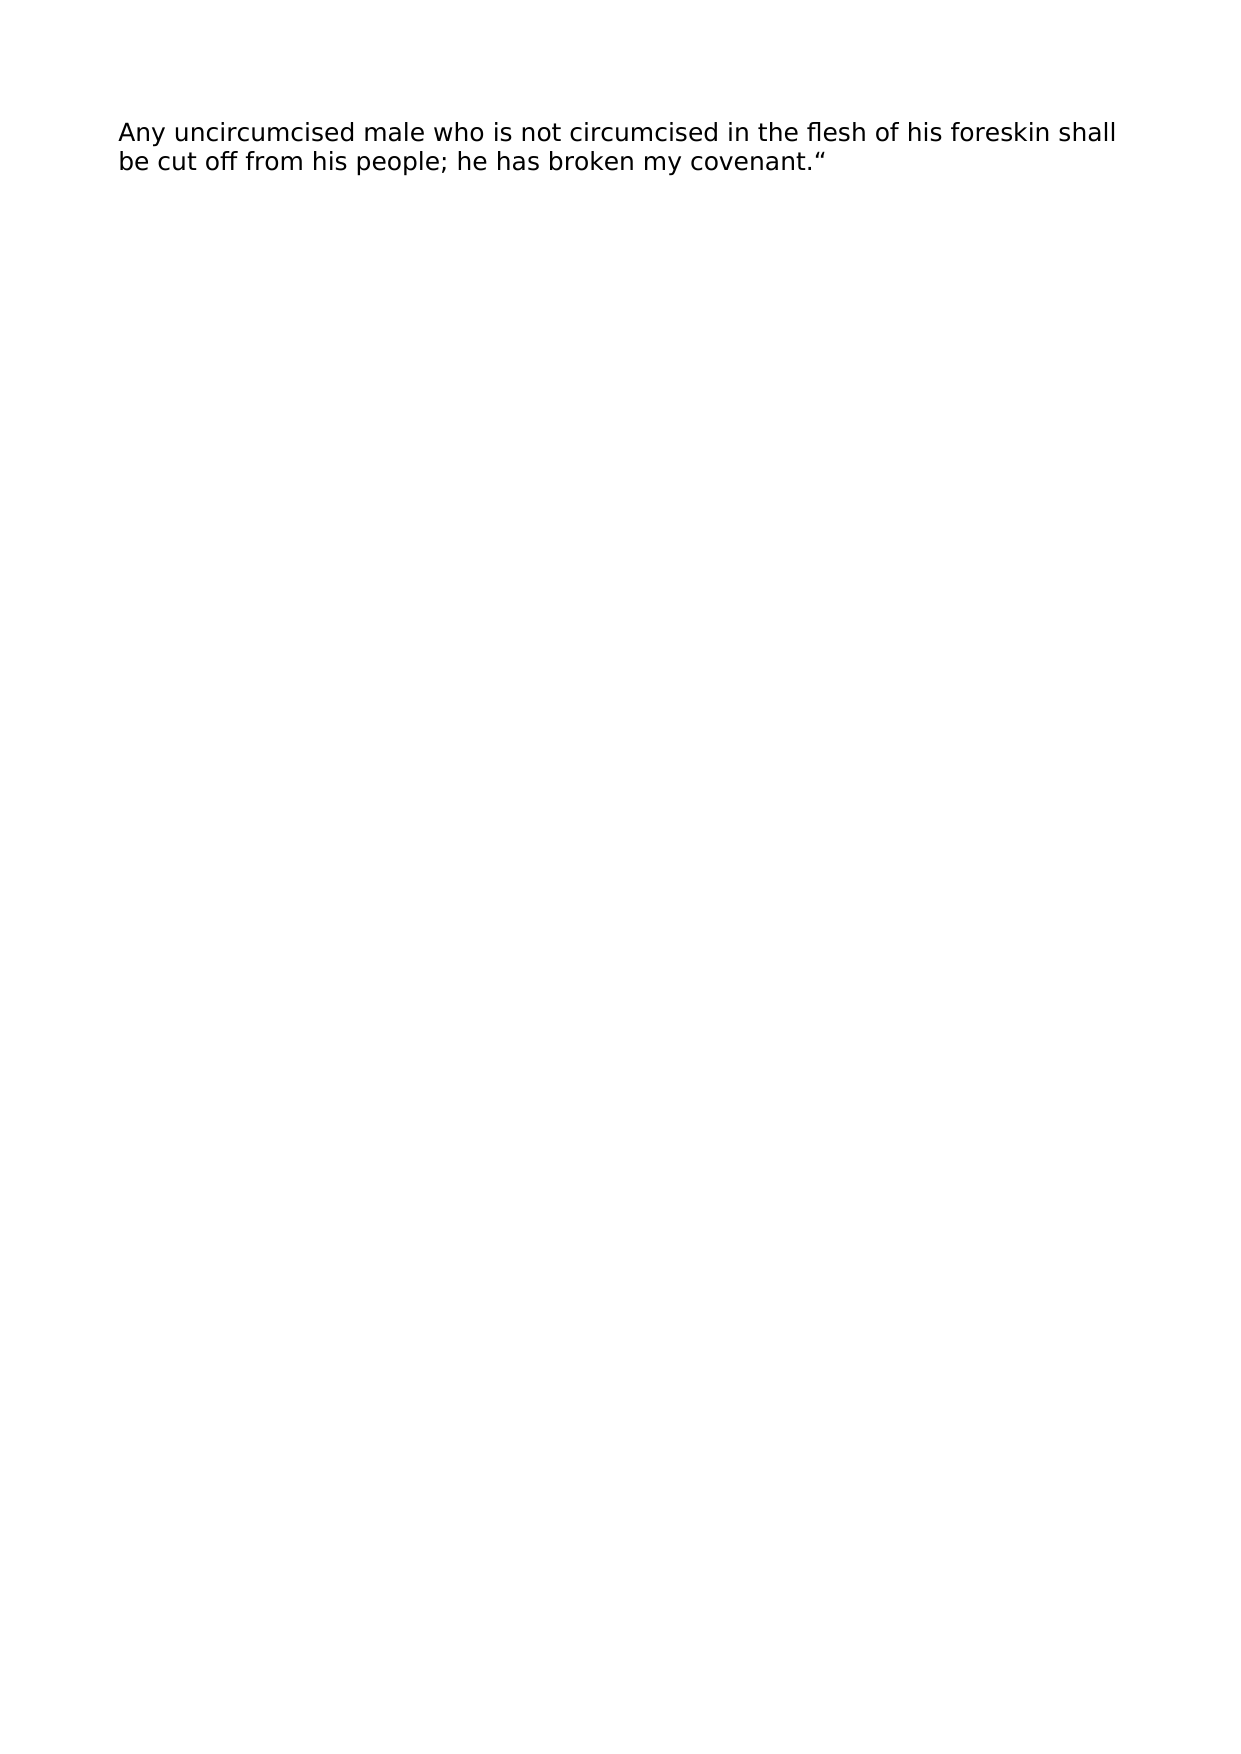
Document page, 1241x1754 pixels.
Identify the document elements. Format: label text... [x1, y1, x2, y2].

text Any uncircumcised male who is not circumcised in the flesh of his foreskin shall be cut off from his people; he has broken my covenant.“ [118, 118, 1122, 176]
